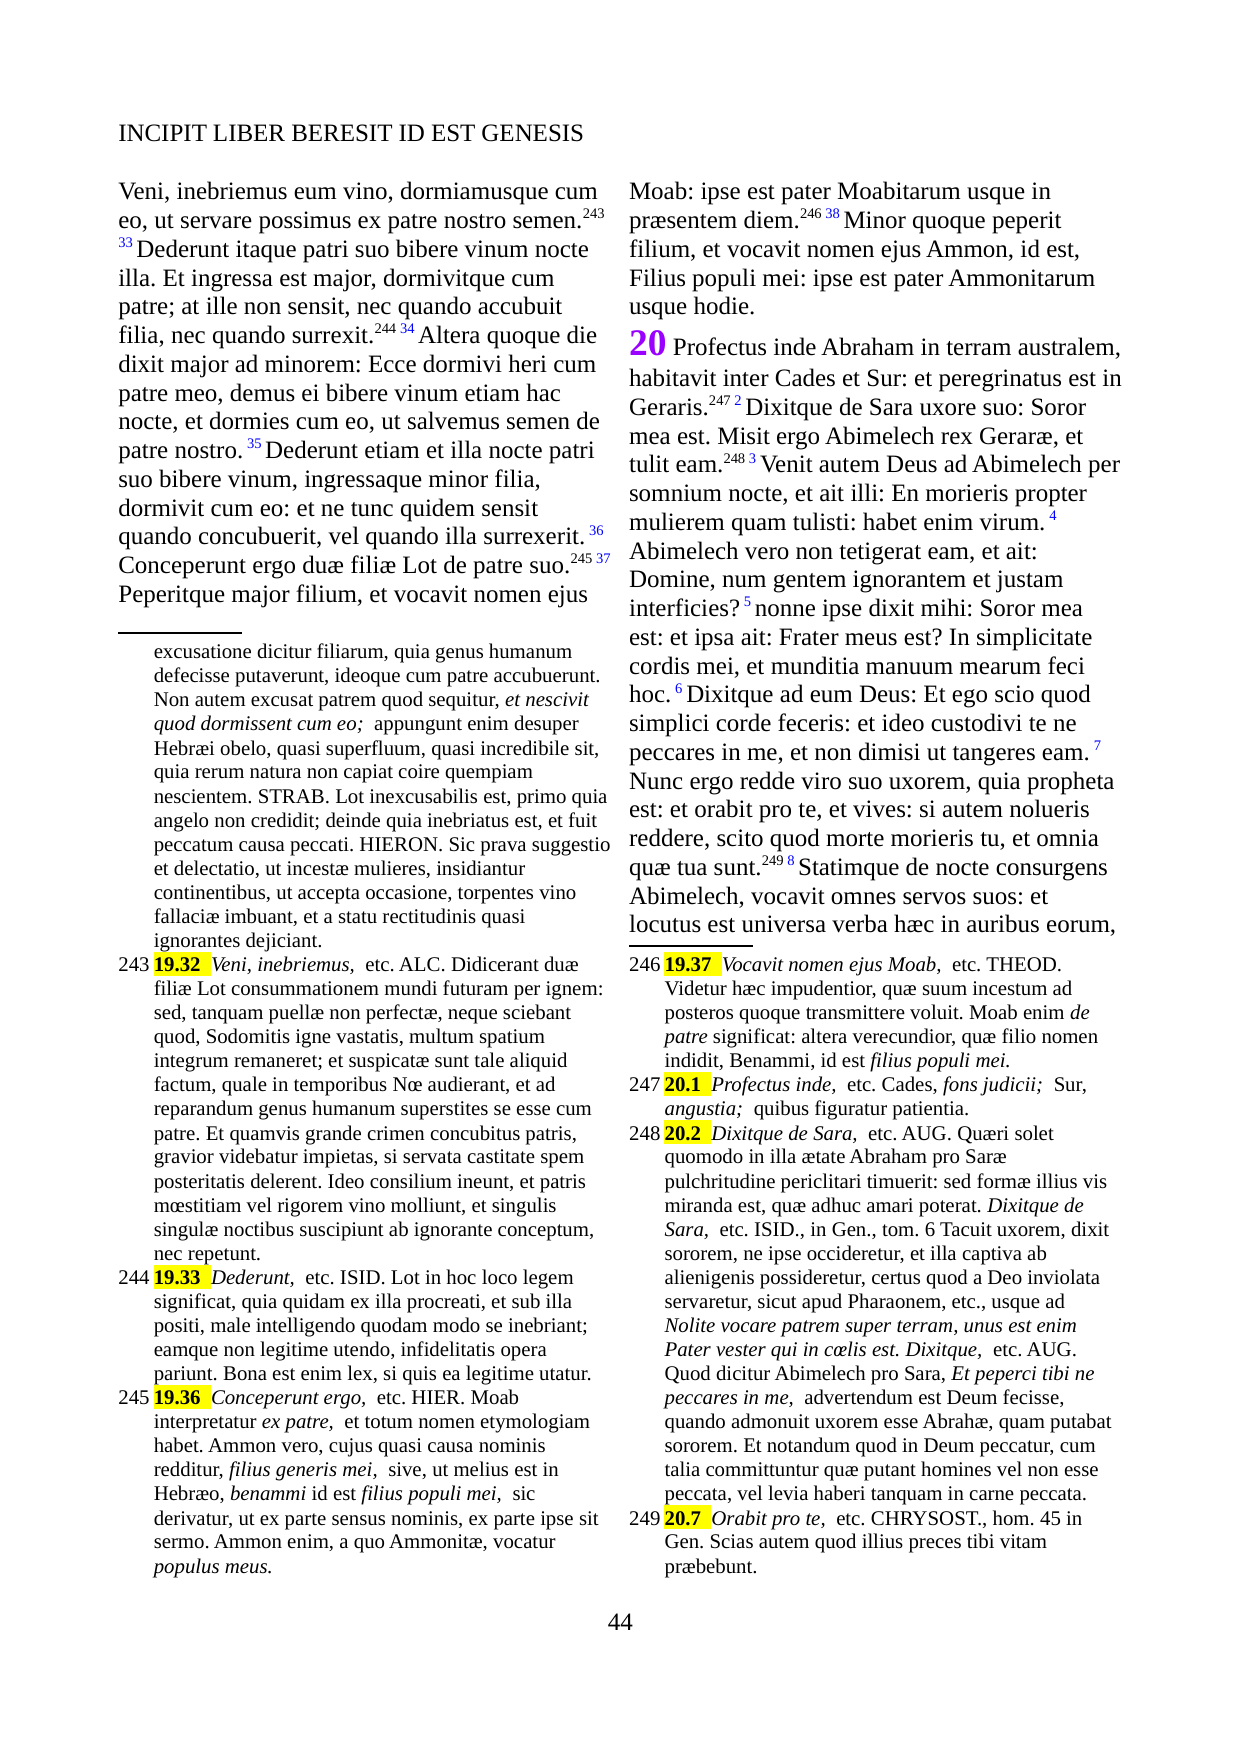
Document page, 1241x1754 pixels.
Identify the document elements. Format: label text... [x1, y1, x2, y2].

text 20.2 Dixitque de Sara, etc. AUG. Quæri solet quomodo in illa ætate Abraham pro Saræ pulchritudine periclitari timuerit: sed formæ illius vis miranda est, quæ adhuc amari poterat. Dixitque de Sara, etc. ISID., in Gen., tom. 6 Tacuit uxorem, dixit sororem, ne ipse occideretur, et illa captiva ab alienigenis possideretur, certus quod a Deo inviolata servaretur, sicut apud Pharaonem, etc., usque ad Nolite vocare patrem super terram, unus est enim Pater vester qui in cœlis est. Dixitque, etc. AUG. Quod dicitur Abimelech pro Sara, Et peperci tibi ne peccares in me, advertendum est Deum fecisse, quando admonuit uxorem esse Abrahæ, quam putabat sororem. Et notandum quod in Deum peccatur, cum talia committuntur quæ putant homines vel non esse peccata, vel levia haberi tanquam in carne peccata. [629, 1120, 1122, 1505]
text 20.1 Profectus inde, etc. Cades, fons judicii; Sur, angustia; quibus figuratur patientia. [629, 1072, 1122, 1120]
text 20 Profectus inde Abraham in terram australem, habitavit inter Cades et Sur: et peregrinatus est in Geraris. 2 Dixitque de Sara uxore suo: Soror mea est. Misit ergo Abimelech rex Geraræ, et tulit eam. 3 Venit autem Deus ad Abimelech per somnium nocte, et ait illi: En morieris propter mulierem quam tulisti: habet enim virum. 4 Abimelech vero non tetigerat eam, et ait: Domine, num gentem ignorantem et justam interficies? 5 nonne ipse dixit mihi: Soror mea est: et ipsa ait: Frater meus est? In simplicitate cordis mei, et munditia manuum mearum feci hoc. 6 Dixitque ad eum Deus: Et ego scio quod simplici corde feceris: et ideo custodivi te ne peccares in me, et non dimisi ut tangeres eam. 7 Nunc ergo redde viro suo uxorem, quia propheta est: et orabit pro te, et vives: si autem nolueris reddere, scito quod morte morieris tu, et omnia quæ tua sunt. 8 Statimque de nocte consurgens Abimelech, vocavit omnes servos suos: et locutus est universa verba hæc in auribus eorum, [629, 320, 1122, 938]
text excusatione dicitur filiarum, quia genus humanum defecisse putaverunt, ideoque cum patre accubuerunt. Non autem excusat patrem quod sequitur, et nescivit quod dormissent cum eo; appungunt enim desuper Hebræi obelo, quasi superfluum, quasi incredibile sit, quia rerum natura non capiat coire quempiam nescientem. STRAB. Lot inexcusabilis est, primo quia angelo non credidit; deinde quia inebriatus est, et fuit peccatum causa peccati. HIERON. Sic prava suggestio et delectatio, ut incestæ mulieres, insidiantur continentibus, ut accepta occasione, torpentes vino fallaciæ imbuant, et a statu rectitudinis quasi ignorantes dejiciant. [118, 639, 611, 952]
text 19.36 Conceperunt ergo, etc. HIER. Moab interpretatur ex patre, et totum nomen etymologiam habet. Ammon vero, cujus quasi causa nominis redditur, filius generis mei, sive, ut melius est in Hebræo, benammi id est filius populi mei, sic derivatur, ut ex parte sensus nominis, ex parte ipse sit sermo. Ammon enim, a quo Ammonitæ, vocatur populus meus. [118, 1385, 611, 1578]
text 19.37 Vocavit nomen ejus Moab, etc. THEOD. Videtur hæc impudentior, quæ suum incestum ad posteros quoque transmittere voluit. Moab enim de patre significat: altera verecundior, quæ filio nomen indidit, Benammi, id est filius populi mei. [629, 952, 1122, 1072]
text 19.33 Dederunt, etc. ISID. Lot in hoc loco legem significat, quia quidam ex illa procreati, et sub illa positi, male intelligendo quodam modo se inebriant; eamque non legitime utendo, infidelitatis opera pariunt. Bona est enim lex, si quis ea legitime utatur. [118, 1265, 611, 1385]
text 19 Veneruntque duo angeli Sodomam vespere, et sedente Lot in foribus civitatis. Qui cum vidisset eos, surrexit, et ivit obviam eis: adoravitque pronus in terram, 2 et dixit: Obsecro, domini, declinate in domum pueri vestri, et manete ibi: lavate pedes vestros, et mane proficiscemini in viam vestram. Qui dixerunt: Minime, sed in platea manebimus. 3 Compulit illos oppido ut diverterent ad eum: ingressisque domum illius fecit convivium, et coxit azyma, et comederunt. 4 Prius autem quam irent cubitum, viri civitatis vallaverunt domum a puero usque ad senem, omnis populus simul. 5 Vocaveruntque Lot, et dixerunt ei: Ubi sunt viri qui introierunt ad te nocte? educ illos huc, ut cognoscamus eos. 6 Egressus ad eos Lot, post tergum occludens ostium, ait: 7 Nolite, quæso, fratres mei, nolite malum hoc facere. 8 Habeo duas filias, quæ necdum cognoverunt virum: educam eas ad vos, et abutimini eis sicut vobis placuerit, dummodo viris istis nihil mali faciatis, quia ingressi sunt sub umbra culminis mei. 9 At illi dixerunt: Recede illuc. Et rursus: Ingressus es, inquiunt, ut advena; numquid ut judices? te ergo ipsum magis quam hos affligemus. Vimque faciebant Lot vehementissime: jamque prope erat ut effringerent fores. 10 Et ecce miserunt manum viri, et introduxerunt ad se Lot, clauseruntque ostium: 11 et eos, qui foris erant, percusserunt cæcitate a minimo usque ad maximum, ita ut ostium invenire non possent. 12 Dixerunt autem ad Lot: Habes hic quempiam tuorum? generum, aut filios, aut filias, omnes, qui tui sunt, educ de urbe hac: 13 delebimus enim locum istum, eo quod increverit clamor eorum coram Domino, qui misit nos ut perdamus illos. 14 Egressus itaque Lot, locutus est ad generos suos qui accepturi erant filias ejus, et dixit: Surgite, egredimini de loco isto: quia delebit Dominus civitatem hanc. Et visus est eis quasi ludens loqui. 15 Cumque esset mane, cogebant eum angeli, dicentes: Surge, tolle uxorem tuam, et duas filias quas habes: ne et tu pariter pereas in scelere civitatis. 16 Dissimulante illo, apprehenderunt manum ejus, et manum uxoris, ac duarum filiarum ejus, eo quod parceret Dominus illi. 17 Eduxeruntque eum, et posuerunt extra civitatem: ibique locuti sunt ad eum, dicentes: Salva animam tuam: noli respicere post tergum, nec stes in omni circa regione: sed in monte salvum te fac, ne et tu simul pereas. 18 Dixitque Lot ad eos: Quæso, domine mi, 19 quia invenit servus tuus gratiam coram te, et magnificasti misericordiam tuam quam fecisti mecum, ut salvares animam meam, nec possum in monte salvari, ne forte apprehendat me malum, et moriar: 20 est civitas hæc juxta, ad quam possum fugere, parva, et salvabor in ea: numquid non modica est, et vivet anima mea? 21 Dixitque ad eum: Ecce etiam in hoc suscepi preces tuas, ut non subvertam urbem pro qua locutus es. 22 Festina, et salvare ibi: quia non potero facere quidquam donec ingrediaris illuc. Idcirco vocatum est nomen urbis illius Segor. 23 Sol egressus est super terram, et Lot ingressus est Segor. 24 Igitur Dominus pluit super Sodomam et Gomorrham sulphur et ignem a Domino de cælo: 25 et subvertit civitates has, et omnem circa regionem, universos habitatores urbium, et cuncta terræ virentia. 26 Respiciensque uxor ejus post se, versa est in statuam salis. 27 Abraham autem consurgens mane, ubi steterat prius cum Domino, 28 intuitus est Sodomam et Gomorrham, et universam terram regionis illius: viditque ascendentem favillam de terra quasi fornacis fumum. 29 Cum enim subverteret Deus civitates regionis illius, recordatus Abrahæ, liberavit Lot de subversione urbium in quibus habitaverat. 30 Ascenditque Lot de Segor, et mansit in monte, duæ quoque filiæ ejus cum eo (timuerat enim manere in Segor) et mansit in spelunca ipse, et duæ filiæ ejus cum eo. 31 Dixitque major ad minorem: Pater noster senex est, et nullus virorum remansit in terra, qui possit ingredi ad nos juxta morem universæ terræ. 32 Veni, inebriemus eum vino, dormiamusque cum eo, ut servare possimus ex patre nostro semen. 33 Dederunt itaque patri suo bibere vinum nocte illa. Et ingressa est major, dormivitque cum patre; at ille non sensit, nec quando accubuit filia, nec quando surrexit. 34 Altera quoque die dixit major ad minorem: Ecce dormivi heri cum patre meo, demus ei bibere vinum etiam hac nocte, et dormies cum eo, ut salvemus semen de patre nostro. 35 Dederunt etiam et illa nocte patri suo bibere vinum, ingressaque minor filia, dormivit cum eo: et ne tunc quidem sensit quando concubuerit, vel quando illa surrexerit. 36 Conceperunt ergo duæ filiæ Lot de patre suo. 37 Peperitque major filium, et vocavit nomen ejus Moab: ipse est pater Moabitarum usque in præsentem diem. 38 Minor quoque peperit filium, et vocavit nomen ejus Ammon, id est, Filius populi mei: ipse est pater Ammonitarum usque hodie. [118, 176, 611, 608]
text 19.32 Veni, inebriemus, etc. ALC. Didicerant duæ filiæ Lot consummationem mundi futuram per ignem: sed, tanquam puellæ non perfectæ, neque sciebant quod, Sodomitis igne vastatis, multum spatium integrum remaneret; et suspicatæ sunt tale aliquid factum, quale in temporibus Nœ audierant, et ad reparandum genus humanum superstites se esse cum patre. Et quamvis grande crimen concubitus patris, gravior videbatur impietas, si servata castitate spem posteritatis delerent. Ideo consilium ineunt, et patris mœstitiam vel rigorem vino molliunt, et singulis singulæ noctibus suscipiunt ab ignorante conceptum, nec repetunt. [118, 952, 611, 1265]
text 20.7 Orabit pro te, etc. CHRYSOST., hom. 45 in Gen. Scias autem quod illius preces tibi vitam præbebunt. [629, 1505, 1122, 1578]
